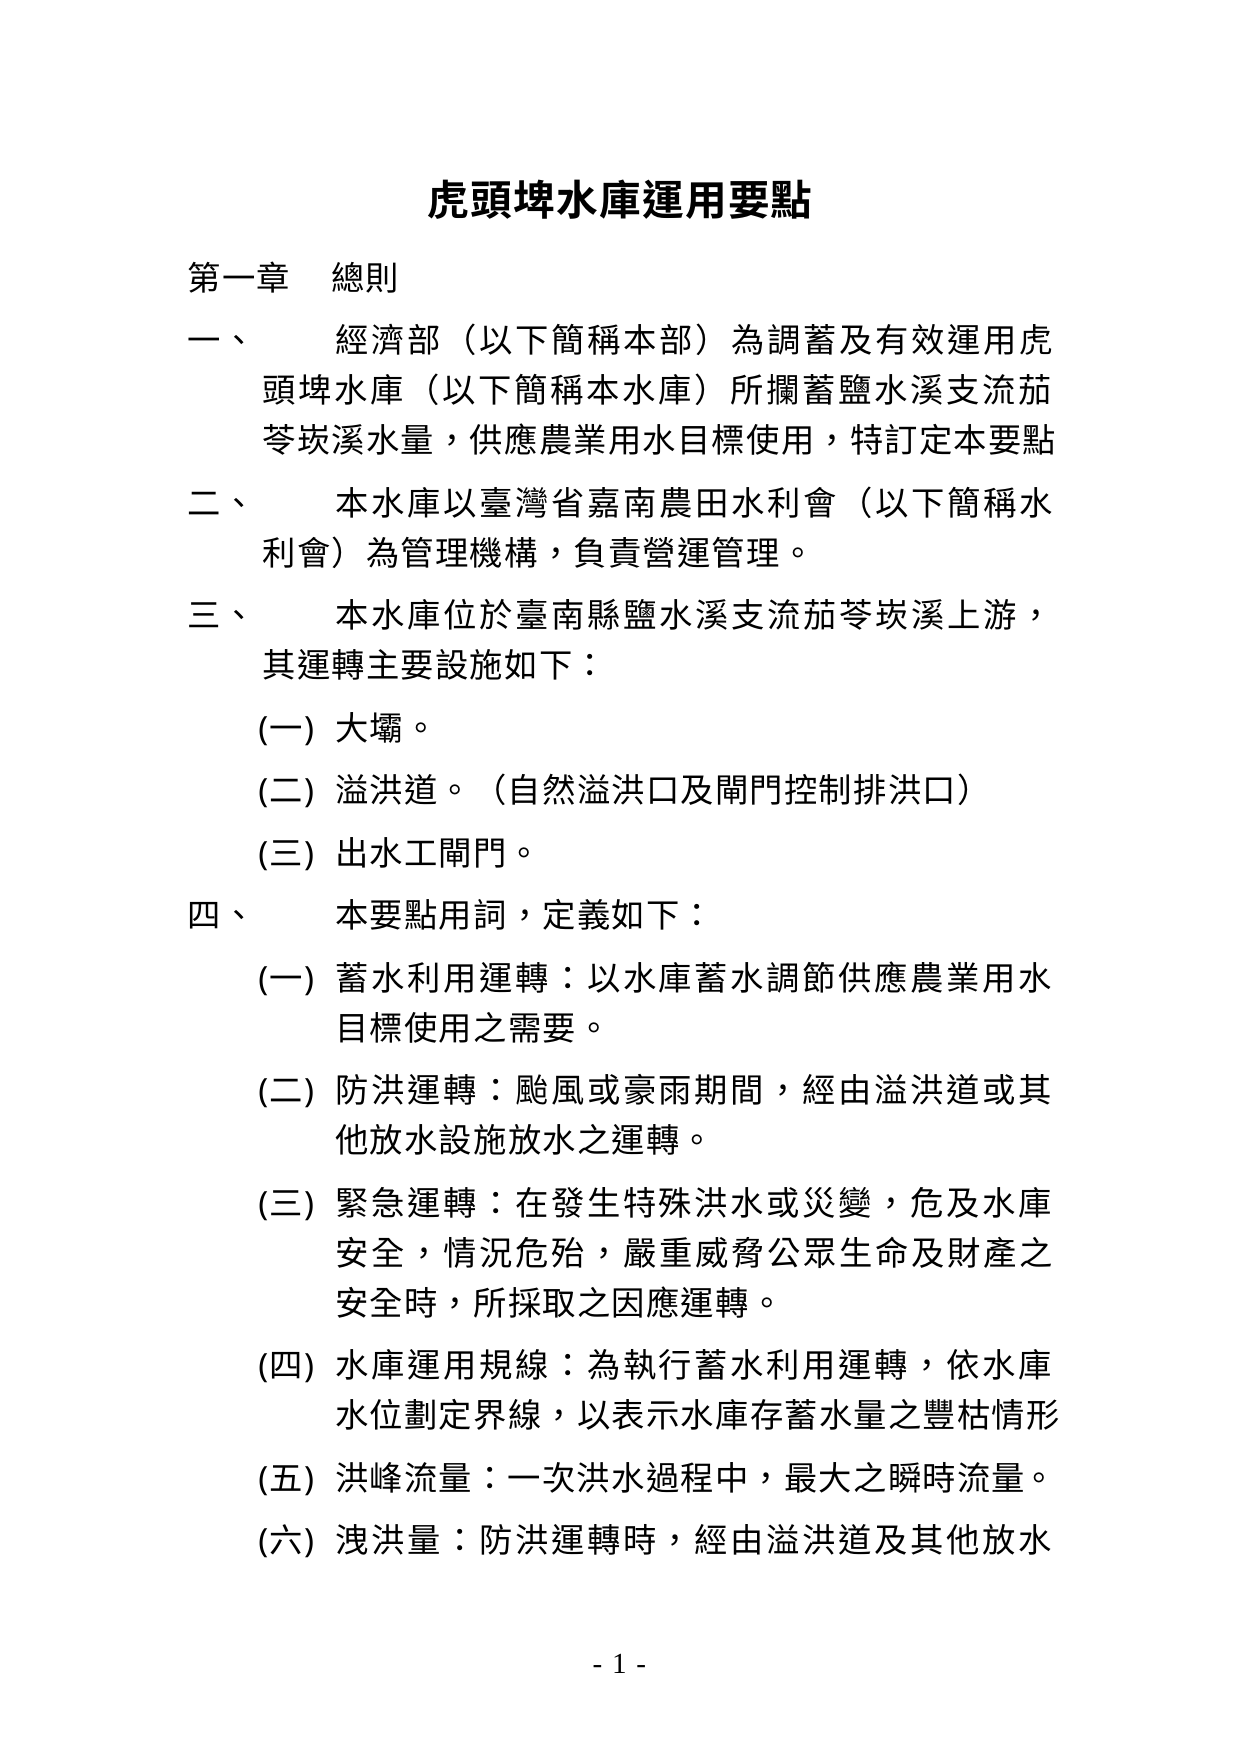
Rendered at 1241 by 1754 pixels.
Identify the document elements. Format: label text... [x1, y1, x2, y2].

subtitle 虎頭埤水庫運用要點 [187, 175, 1053, 225]
list 經濟部（以下簡稱本部）為調蓄及有效運用虎頭埤水庫（以下簡稱本水庫）所攔蓄鹽水溪支流茄苓崁溪水量，供應農業用水目標使用，特訂定本要點。 [187, 313, 1053, 463]
list 水庫運用規線：為執行蓄水利用運轉，依水庫水位劃定界線，以表示水庫存蓄水量之豐枯情形。 [258, 1338, 1053, 1438]
list 洪峰流量：一次洪水過程中，最大之瞬時流量。 [258, 1450, 1053, 1500]
list 本水庫位於臺南縣鹽水溪支流茄苓崁溪上游，其運轉主要設施如下： [187, 588, 1053, 688]
list 溢洪道。（自然溢洪口及閘門控制排洪口） [258, 763, 1053, 813]
list 防洪運轉：颱風或豪雨期間，經由溢洪道或其他放水設施放水之運轉。 [258, 1063, 1053, 1163]
list 出水工閘門。 [258, 825, 1053, 875]
list 本水庫以臺灣省嘉南農田水利會（以下簡稱水利會）為管理機構，負責營運管理。 [187, 475, 1053, 575]
list 緊急運轉：在發生特殊洪水或災變，危及水庫安全，情況危殆，嚴重威脅公眾生命及財產之安全時，所採取之因應運轉。 [258, 1175, 1053, 1325]
subtitle 總則 [187, 250, 1053, 300]
list 本要點用詞，定義如下： [187, 888, 1053, 938]
list 大壩。 [258, 700, 1053, 750]
list 洩洪量：防洪運轉時，經由溢洪道及其他放水 [258, 1513, 1053, 1563]
list 蓄水利用運轉：以水庫蓄水調節供應農業用水目標使用之需要。 [258, 950, 1053, 1050]
